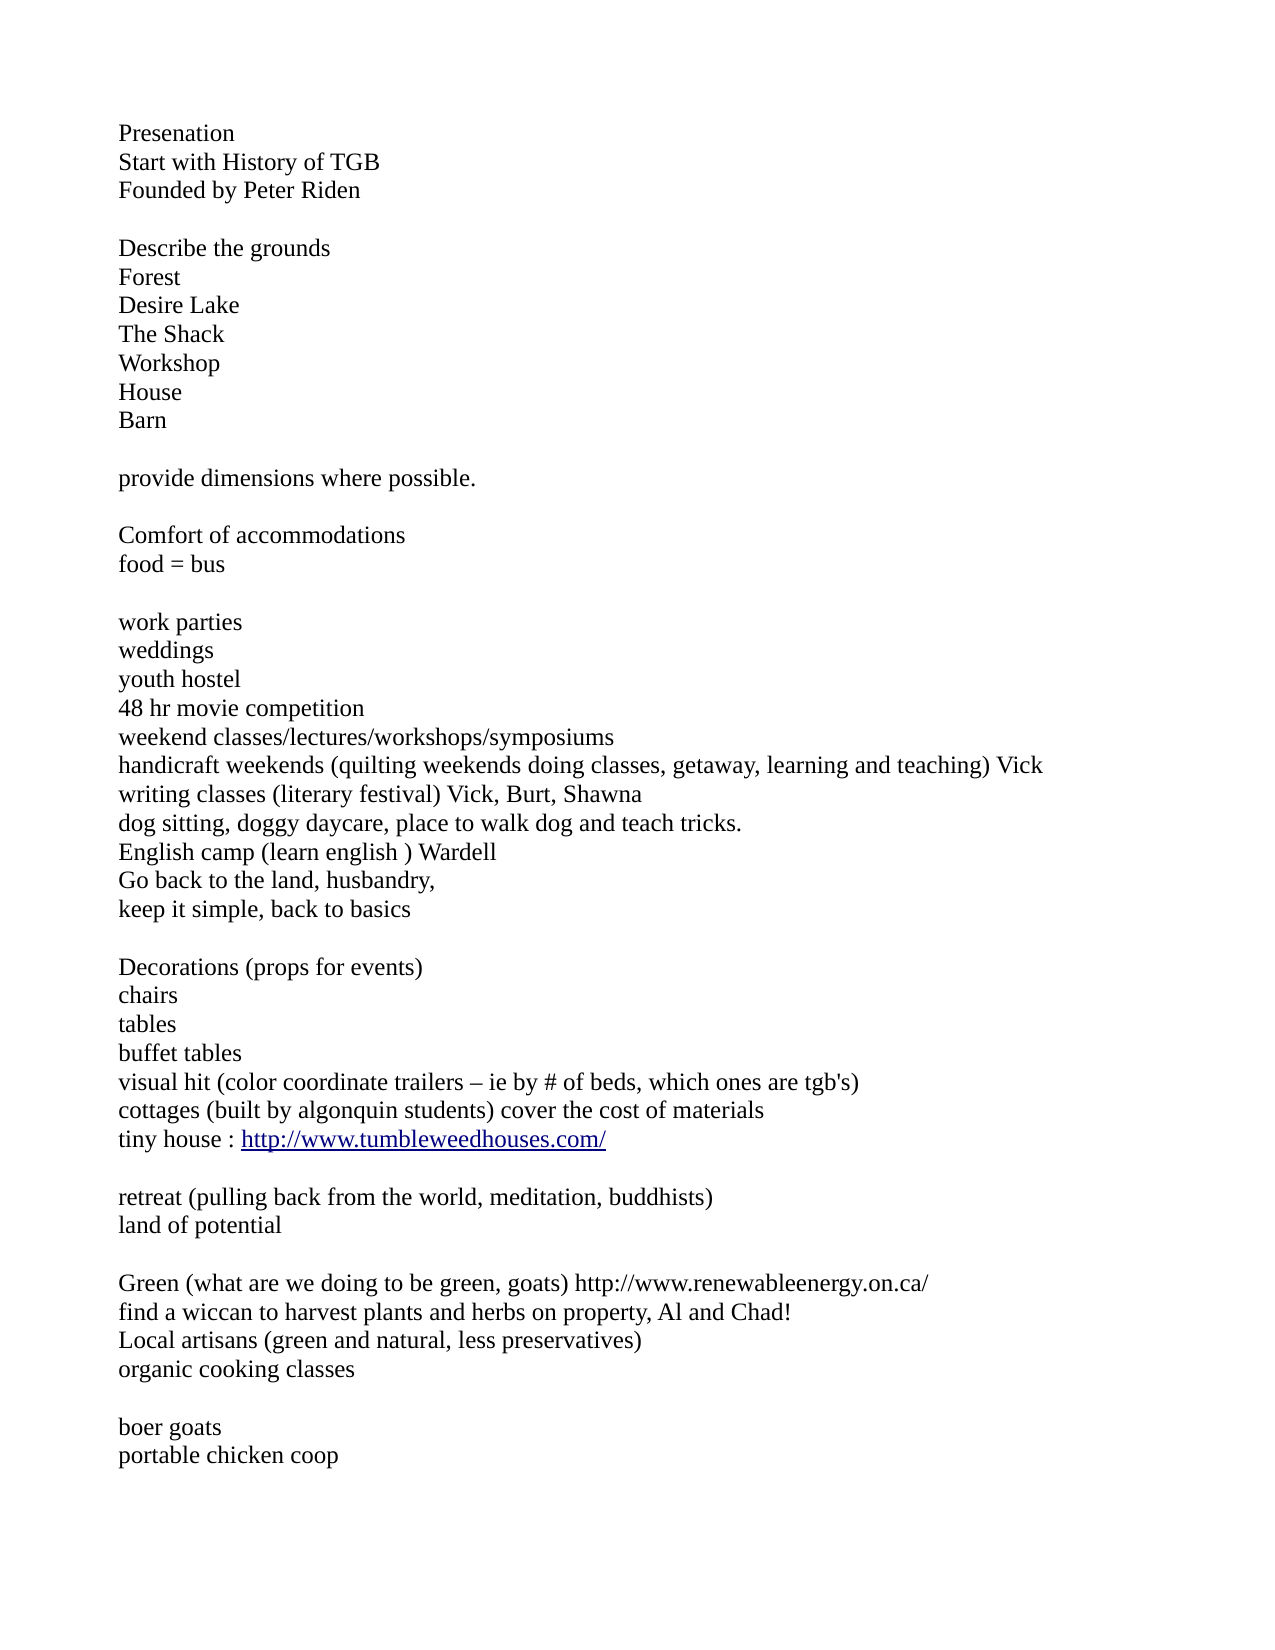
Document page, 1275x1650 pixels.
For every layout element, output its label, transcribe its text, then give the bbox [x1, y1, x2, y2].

text Start with History of TGB [118, 147, 1157, 176]
text Comfort of accommodations [118, 521, 1157, 549]
text Describe the grounds [118, 233, 1157, 262]
text food = bus [118, 549, 1157, 578]
text Green (what are we doing to be green, goats) http://www.renewableenergy.on.ca/ [118, 1268, 1157, 1297]
text writing classes (literary festival) Vick, Burt, Shawna [118, 779, 1157, 808]
text weekend classes/lectures/workshops/symposiums [118, 722, 1157, 751]
text English camp (learn english ) Wardell [118, 837, 1157, 866]
text organic cooking classes [118, 1354, 1157, 1383]
text Go back to the land, husbandry, [118, 866, 1157, 894]
text find a wiccan to harvest plants and herbs on property, Al and Chad! [118, 1297, 1157, 1326]
text tiny house : http://www.tumbleweedhouses.com/ [118, 1124, 1157, 1153]
text land of potential [118, 1211, 1157, 1239]
text work parties [118, 607, 1157, 636]
text tables [118, 1009, 1157, 1038]
text keep it simple, back to basics [118, 894, 1157, 923]
text portable chicken coop [118, 1441, 1157, 1469]
text The Shack [118, 319, 1157, 348]
text Forest [118, 262, 1157, 291]
text Workshop [118, 348, 1157, 377]
text Barn [118, 406, 1157, 434]
text provide dimensions where possible. [118, 463, 1157, 492]
text Local artisans (green and natural, less preservatives) [118, 1326, 1157, 1354]
text Presenation [118, 118, 1157, 147]
text visual hit (color coordinate trailers – ie by # of beds, which ones are tgb's) [118, 1067, 1157, 1096]
text 48 hr movie competition [118, 693, 1157, 722]
text Decorations (props for events) [118, 952, 1157, 981]
text Desire Lake [118, 291, 1157, 319]
text retreat (pulling back from the world, meditation, buddhists) [118, 1182, 1157, 1211]
text Founded by Peter Riden [118, 176, 1157, 204]
text dog sitting, doggy daycare, place to walk dog and teach tricks. [118, 808, 1157, 837]
text boer goats [118, 1412, 1157, 1441]
text cottages (built by algonquin students) cover the cost of materials [118, 1096, 1157, 1124]
text handicraft weekends (quilting weekends doing classes, getaway, learning and teaching) Vick [118, 751, 1157, 779]
text youth hostel [118, 664, 1157, 693]
text House [118, 377, 1157, 406]
text chairs [118, 981, 1157, 1009]
text weddings [118, 636, 1157, 664]
text buffet tables [118, 1038, 1157, 1067]
